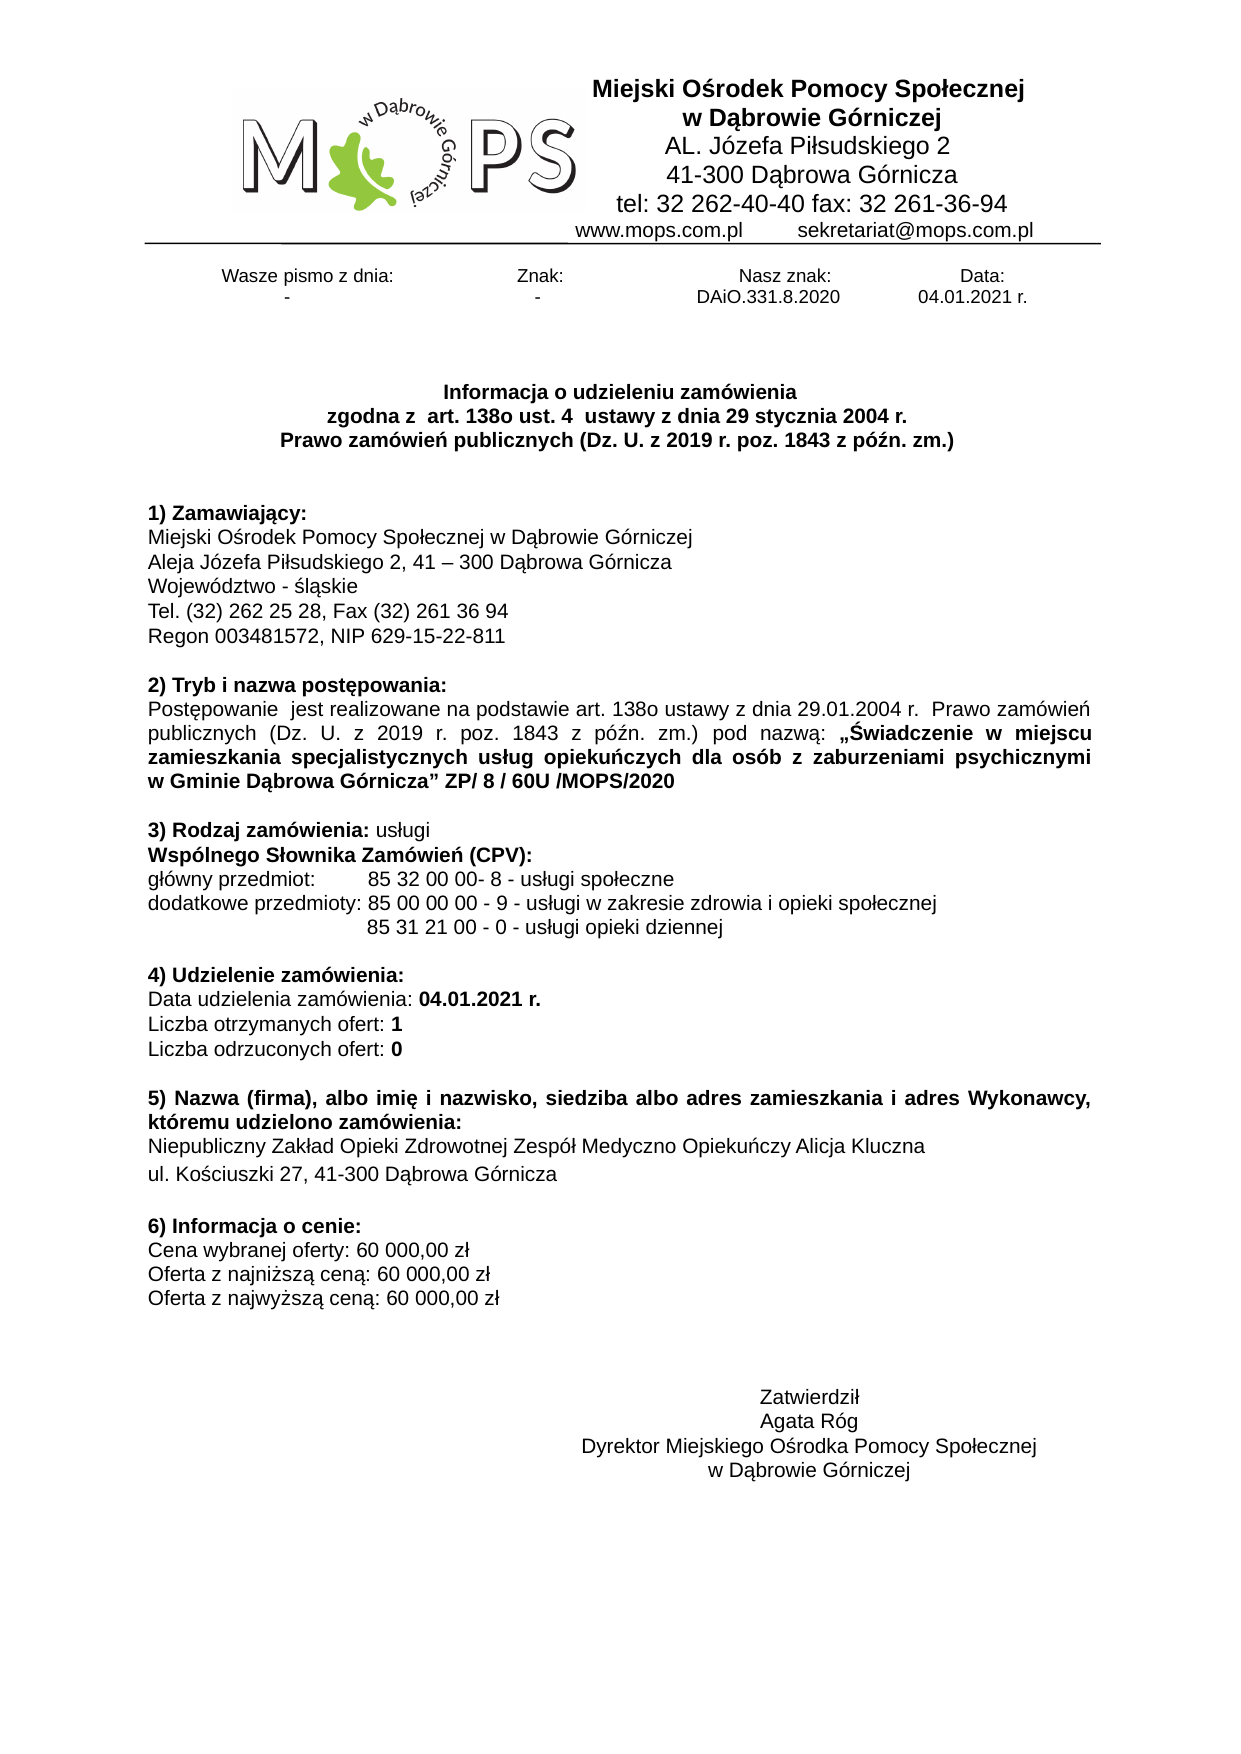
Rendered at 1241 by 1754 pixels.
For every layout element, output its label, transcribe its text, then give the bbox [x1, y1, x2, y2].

text dodatkowe przedmioty: 85 00 00 00 - 9 - usługi w zakresie zdrowia i opieki społecznej [148, 891, 1093, 915]
text Agata Róg [526, 1409, 1093, 1433]
text Tel. (32) 262 25 28, Fax (32) 261 36 94 [148, 599, 1093, 623]
text ul. Kościuszki 27, 41-300 Dąbrowa Górnicza [148, 1162, 1093, 1186]
text 2) Tryb i nazwa postępowania: [148, 673, 1093, 697]
text 3) Rodzaj zamówienia: usługi [148, 818, 1093, 842]
text Data udzielenia zamówienia: 04.01.2021 r. [148, 987, 1093, 1011]
text Liczba otrzymanych ofert: 1 [148, 1012, 1093, 1036]
text Aleja Józefa Piłsudskiego 2, 41 – 300 Dąbrowa Górnicza [148, 550, 1093, 574]
text zgodna z art. 138o ust. 4 ustawy z dnia 29 stycznia 2004 r. [148, 403, 1093, 427]
text Regon 003481572, NIP 629-15-22-811 [148, 623, 1093, 647]
text główny przedmiot: 85 32 00 00- 8 - usługi społeczne [148, 867, 1093, 891]
text 4) Udzielenie zamówienia: [148, 963, 1093, 987]
text Prawo zamówień publicznych (Dz. U. z 2019 r. poz. 1843 z późn. zm.) [148, 427, 1093, 451]
text Liczba odrzuconych ofert: 0 [148, 1036, 1093, 1060]
text w Dąbrowie Górniczej [526, 1458, 1093, 1482]
text Wspólnego Słownika Zamówień (CPV): [148, 843, 1093, 867]
text Zatwierdził [148, 1384, 1093, 1408]
text Dyrektor Miejskiego Ośrodka Pomocy Społecznej [526, 1434, 1093, 1458]
text Cena wybranej oferty: 60 000,00 zł Oferta z najniższą ceną: 60 000,00 zł Oferta z najwyższą ceną: 60 000,00 zł [148, 1238, 1093, 1310]
text 5) Nazwa (firma), albo imię i nazwisko, siedziba albo adres zamieszkania i adres Wykonawcy, któremu udzielono zamówienia: [148, 1086, 1093, 1133]
text Informacja o udzieleniu zamówienia [148, 379, 1093, 403]
text Województwo - śląskie [148, 574, 1093, 598]
picture [231, 88, 586, 212]
text Miejski Ośrodek Pomocy Społecznej w Dąbrowie Górniczej [148, 525, 1093, 549]
text 85 31 21 00 - 0 - usługi opieki dziennej [148, 915, 1093, 939]
text 1) Zamawiający: [148, 501, 1093, 524]
text Postępowanie jest realizowane na podstawie art. 138o ustawy z dnia 29.01.2004 r. Prawo zamówień publicznych (Dz. U. z 2019 r. poz. 1843 z późn. zm.) pod nazwą: „Świadczenie w miejscu zamieszkania specjalistycznych usług opiekuńczych dla osób z zaburzeniami psychicznymi w Gminie Dąbrowa Górnicza” ZP/ 8 / 60U /MOPS/2020 [148, 697, 1093, 793]
text 6) Informacja o cenie: [148, 1214, 1093, 1238]
text - - DAiO.331.8.2020 04.01.2021 r. [148, 286, 1093, 307]
text Niepubliczny Zakład Opieki Zdrowotnej Zespół Medyczno Opiekuńczy Alicja Kluczna [148, 1134, 1093, 1158]
